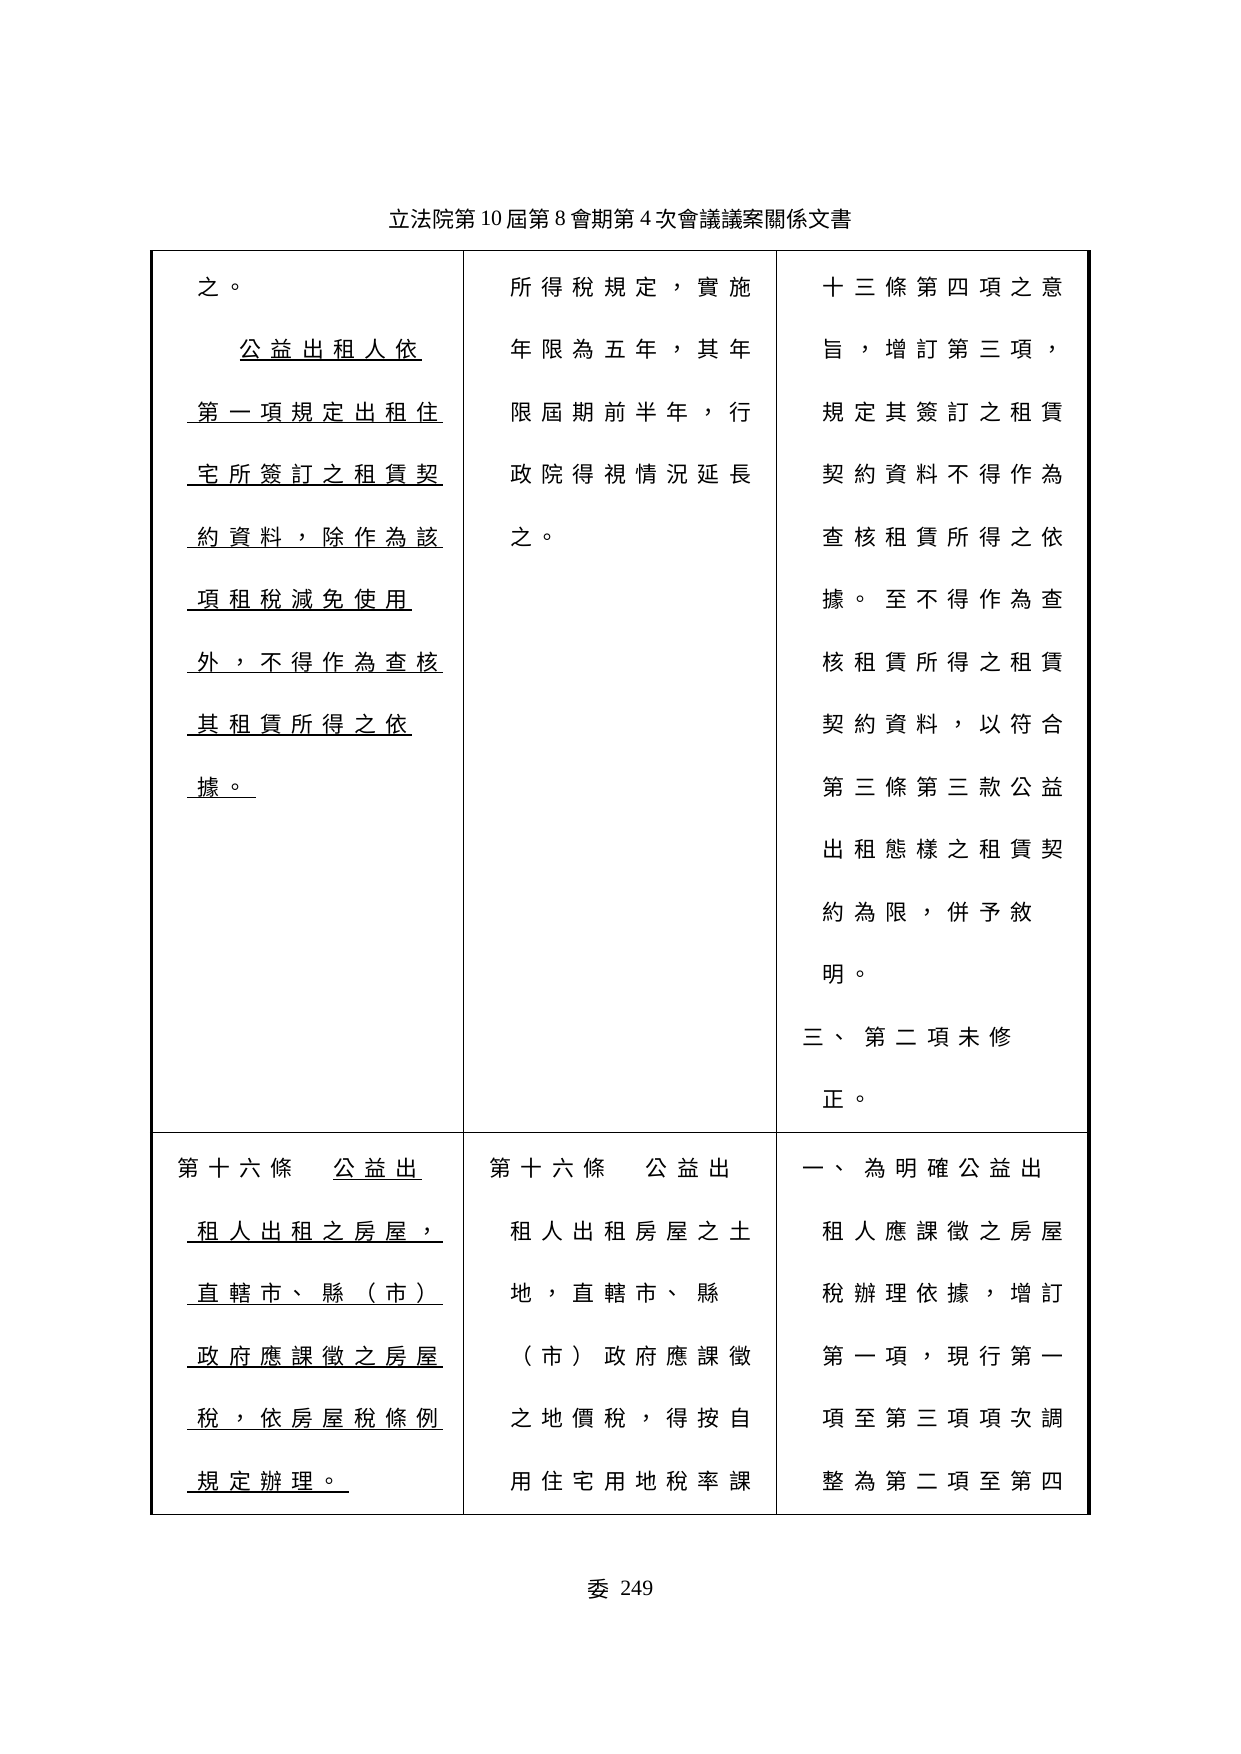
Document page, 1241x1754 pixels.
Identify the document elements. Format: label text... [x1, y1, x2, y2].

table_cell 第十六條 公益出租人出租房屋之土地，直轄市、縣（市）政府應課徵之地價稅，得按自用住宅用地稅率課 [464, 1133, 776, 1514]
table_cell 第十六條 公益出租人出租之房屋，直轄市、縣（市）政府應課徵之房屋稅，依房屋稅條例規定辦理。 [153, 1133, 463, 1514]
table_cell 一、為明確公益出租人應課徵之房屋稅辦理依據，增訂第一項，現行第一項至第三項項次調整為第二項至第四 [777, 1133, 1087, 1514]
table_cell 所得稅規定，實施年限為五年，其年限屆期前半年，行政院得視情況延長之。 [464, 251, 776, 1132]
table_cell 之。 公益出租人依第一項規定出租住宅所簽訂之租賃契約資料，除作為該項租稅減免使用外，不得作為查核其租賃所得之依據。 [153, 251, 463, 1132]
table_cell 十三條第四項之意旨，增訂第三項，規定其簽訂之租賃契約資料不得作為查核租賃所得之依據。至不得作為查核租賃所得之租賃契約資料，以符合第三條第三款公益出租態樣之租賃契約為限，併予敘明。 三、第二項未修正。 [777, 251, 1087, 1132]
